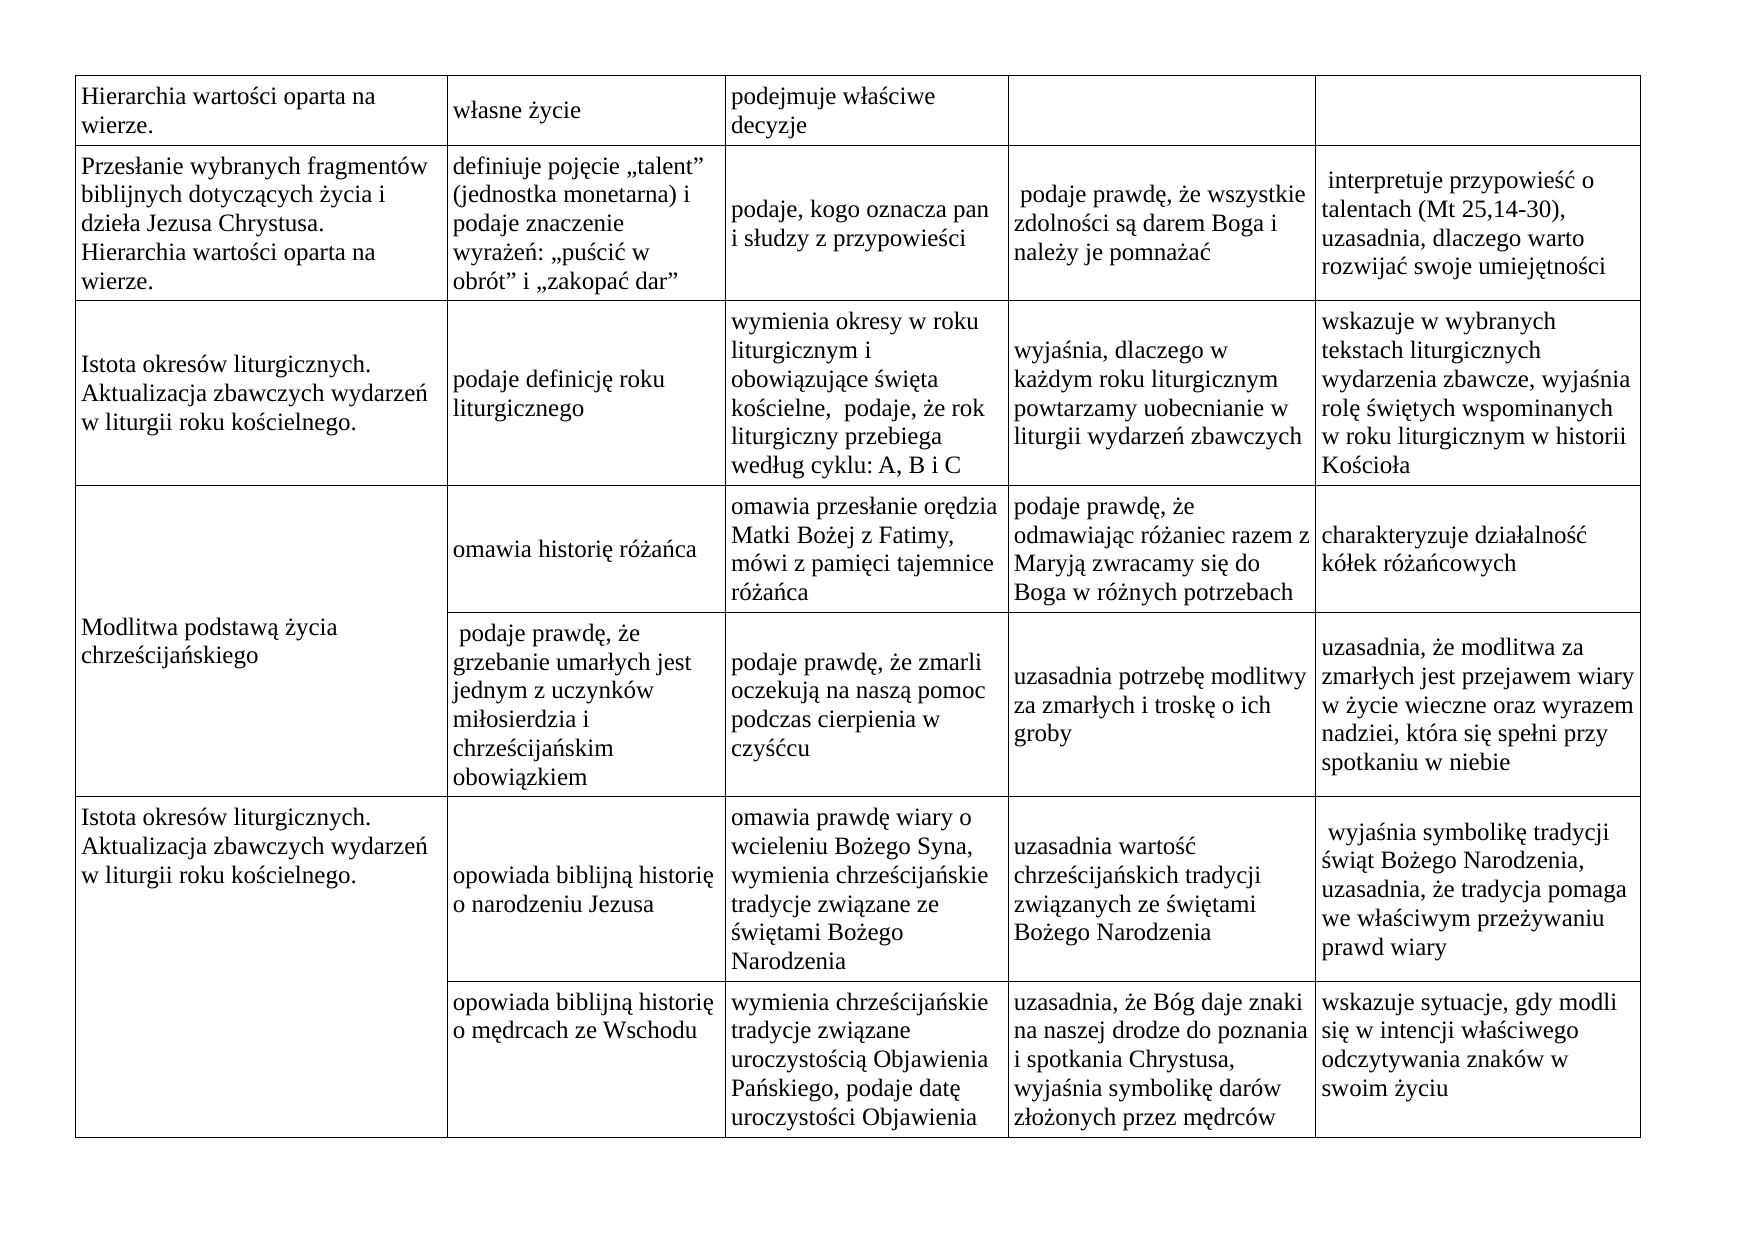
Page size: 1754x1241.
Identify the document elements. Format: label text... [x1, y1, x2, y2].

table_cell uzasadnia, że modlitwa za zmarłych jest przejawem wiary w życie wieczne oraz wyrazem nadziei, która się spełni przy spotkaniu w niebie [1316, 613, 1640, 796]
table_cell wymienia okresy w roku liturgicznym i obowiązujące święta kościelne, podaje, że rok liturgiczny przebiega według cyklu: A, B i C [726, 301, 1008, 485]
table_cell podaje prawdę, że grzebanie umarłych jest jednym z uczynków miłosierdzia i chrześcijańskim obowiązkiem [448, 613, 725, 796]
table_cell wyjaśnia, dlaczego w każdym roku liturgicznym powtarzamy uobecnianie w liturgii wydarzeń zbawczych [1009, 301, 1315, 485]
table_cell definiuje pojęcie „talent” (jednostka monetarna) i podaje znaczenie wyrażeń: „puścić w obrót” i „zakopać dar” [448, 146, 725, 300]
table_cell uzasadnia potrzebę modlitwy za zmarłych i troskę o ich groby [1009, 613, 1315, 796]
table_cell [1316, 76, 1640, 144]
table_cell uzasadnia wartość chrześcijańskich tradycji związanych ze świętami Bożego Narodzenia [1009, 797, 1315, 981]
table_cell Modlitwa podstawą życia chrześcijańskiego [76, 486, 447, 796]
table_cell charakteryzuje działalność kółek różańcowych [1316, 486, 1640, 612]
table_cell omawia przesłanie orędzia Matki Bożej z Fatimy, mówi z pamięci tajemnice różańca [726, 486, 1008, 612]
table_cell Istota okresów liturgicznych. Aktualizacja zbawczych wydarzeń w liturgii roku kościelnego. [76, 301, 447, 485]
table_cell Przesłanie wybranych fragmentów biblijnych dotyczących życia i dzieła Jezusa Chrystusa. Hierarchia wartości oparta na wierze. [76, 146, 447, 300]
table_cell podejmuje właściwe decyzje [726, 76, 1008, 144]
table_cell opowiada biblijną historię o narodzeniu Jezusa [448, 797, 725, 981]
table_cell wymienia chrześcijańskie tradycje związane uroczystością Objawienia Pańskiego, podaje datę uroczystości Objawienia [726, 982, 1008, 1136]
table_cell wskazuje sytuacje, gdy modli się w intencji właściwego odczytywania znaków w swoim życiu [1316, 982, 1640, 1136]
table_cell Istota okresów liturgicznych. Aktualizacja zbawczych wydarzeń w liturgii roku kościelnego. [76, 797, 447, 1136]
table_cell Hierarchia wartości oparta na wierze. [76, 76, 447, 144]
table_cell wskazuje w wybranych tekstach liturgicznych wydarzenia zbawcze, wyjaśnia rolę świętych wspominanych w roku liturgicznym w historii Kościoła [1316, 301, 1640, 485]
table_cell interpretuje przypowieść o talentach (Mt 25,14-30), uzasadnia, dlaczego warto rozwijać swoje umiejętności [1316, 146, 1640, 300]
table_cell podaje definicję roku liturgicznego [448, 301, 725, 485]
table_cell opowiada biblijną historię o mędrcach ze Wschodu [448, 982, 725, 1136]
table_cell podaje prawdę, że zmarli oczekują na naszą pomoc podczas cierpienia w czyśćcu [726, 613, 1008, 796]
table_cell uzasadnia, że Bóg daje znaki na naszej drodze do poznania i spotkania Chrystusa, wyjaśnia symbolikę darów złożonych przez mędrców [1009, 982, 1315, 1136]
table_cell omawia historię różańca [448, 486, 725, 612]
table_cell wyjaśnia symbolikę tradycji świąt Bożego Narodzenia, uzasadnia, że tradycja pomaga we właściwym przeżywaniu prawd wiary [1316, 797, 1640, 981]
table_cell własne życie [448, 76, 725, 144]
table_cell omawia prawdę wiary o wcieleniu Bożego Syna, wymienia chrześcijańskie tradycje związane ze świętami Bożego Narodzenia [726, 797, 1008, 981]
table_cell [1009, 76, 1315, 144]
table_cell podaje prawdę, że wszystkie zdolności są darem Boga i należy je pomnażać [1009, 146, 1315, 300]
table_cell podaje prawdę, że odmawiając różaniec razem z Maryją zwracamy się do Boga w różnych potrzebach [1009, 486, 1315, 612]
table_cell podaje, kogo oznacza pan i słudzy z przypowieści [726, 146, 1008, 300]
